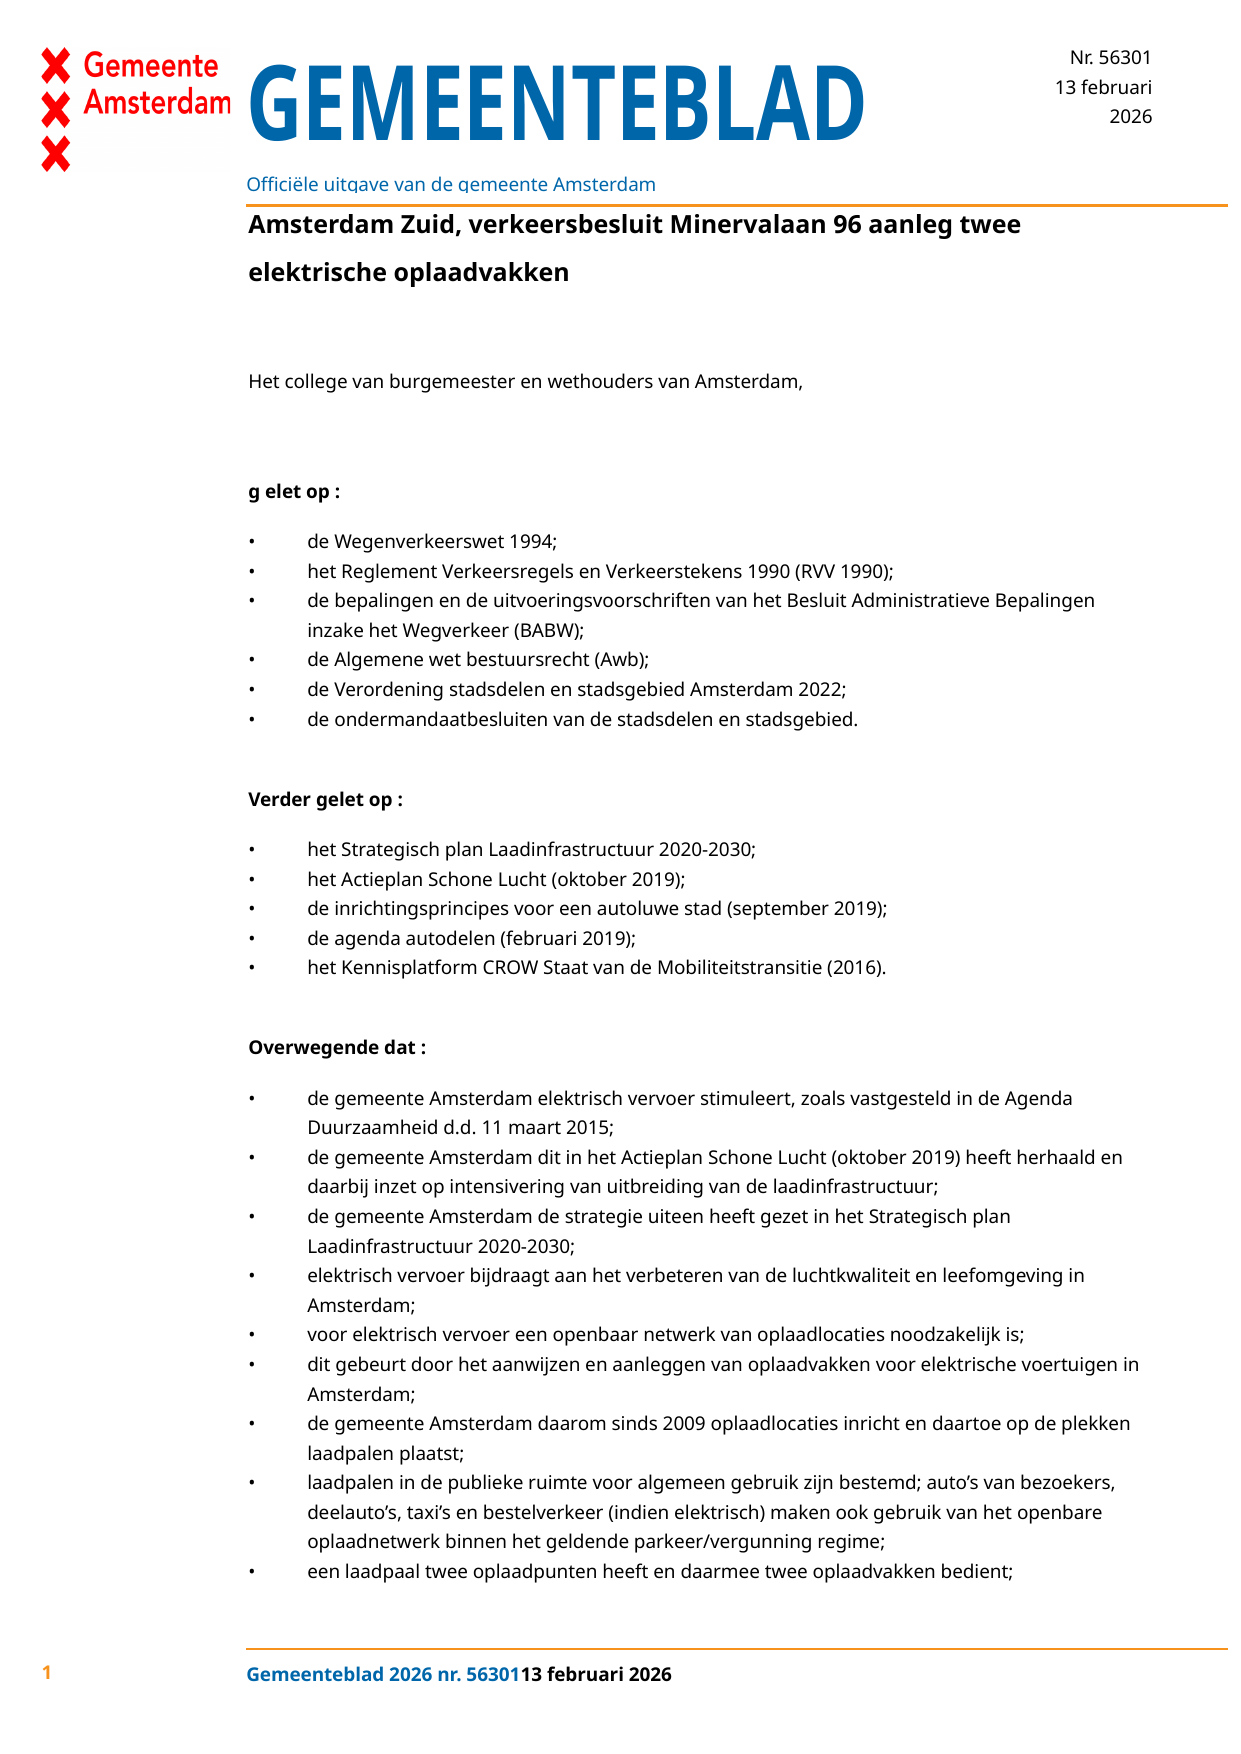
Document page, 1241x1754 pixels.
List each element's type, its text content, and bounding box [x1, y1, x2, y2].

list het Actieplan Schone Lucht (oktober 2019); [248, 866, 1152, 891]
picture [41, 47, 231, 172]
text Verder gelet op : [248, 786, 1152, 811]
text Het college van burgemeester en wethouders van Amsterdam, [248, 368, 1152, 394]
list de agenda autodelen (februari 2019); [248, 925, 1152, 951]
list de inrichtingsprincipes voor een autoluwe stad (september 2019); [248, 895, 1152, 921]
list de Wegenverkeerswet 1994; [248, 528, 1152, 554]
list dit gebeurt door het aanwijzen en aanleggen van oplaadvakken voor elektrische voertuigen in Amsterdam; [248, 1351, 1152, 1406]
list de Algemene wet bestuursrecht (Awb); [248, 647, 1152, 672]
text Amsterdam Zuid, verkeersbesluit Minervalaan 96 aanleg twee elektrische oplaadvakken [248, 207, 1152, 288]
list een laadpaal twee oplaadpunten heeft en daarmee twee oplaadvakken bedient; [248, 1558, 1152, 1584]
list het Reglement Verkeersregels en Verkeerstekens 1990 (RVV 1990); [248, 558, 1152, 583]
list de gemeente Amsterdam elektrisch vervoer stimuleert, zoals vastgesteld in de Agenda Duurzaamheid d.d. 11 maart 2015; [248, 1085, 1152, 1140]
list laadpalen in de publieke ruimte voor algemeen gebruik zijn bestemd; auto’s van bezoekers, deelauto’s, taxi’s en bestelverkeer (indien elektrisch) maken ook gebruik van het openbare oplaadnetwerk binnen het geldende parkeer/vergunning regime; [248, 1469, 1152, 1554]
list de ondermandaatbesluiten van de stadsdelen en stadsgebied. [248, 706, 1152, 731]
list elektrisch vervoer bijdraagt aan het verbeteren van de luchtkwaliteit en leefomgeving in Amsterdam; [248, 1262, 1152, 1318]
list de gemeente Amsterdam de strategie uiteen heeft gezet in het Strategisch plan Laadinfrastructuur 2020-2030; [248, 1203, 1152, 1258]
list het Kennisplatform CROW Staat van de Mobiliteitstransitie (2016). [248, 954, 1152, 980]
list de bepalingen en de uitvoeringsvoorschriften van het Besluit Administratieve Bepalingen inzake het Wegverkeer (BABW); [248, 587, 1152, 643]
text g elet op : [248, 478, 1152, 503]
list het Strategisch plan Laadinfrastructuur 2020-2030; [248, 836, 1152, 862]
list de gemeente Amsterdam dit in het Actieplan Schone Lucht (oktober 2019) heeft herhaald en daarbij inzet op intensivering van uitbreiding van de laadinfrastructuur; [248, 1144, 1152, 1199]
list voor elektrisch vervoer een openbaar netwerk van oplaadlocaties noodzakelijk is; [248, 1322, 1152, 1347]
text Overwegende dat : [248, 1034, 1152, 1060]
list de Verordening stadsdelen en stadsgebied Amsterdam 2022; [248, 676, 1152, 702]
list de gemeente Amsterdam daarom sinds 2009 oplaadlocaties inricht en daartoe op de plekken laadpalen plaatst; [248, 1410, 1152, 1466]
